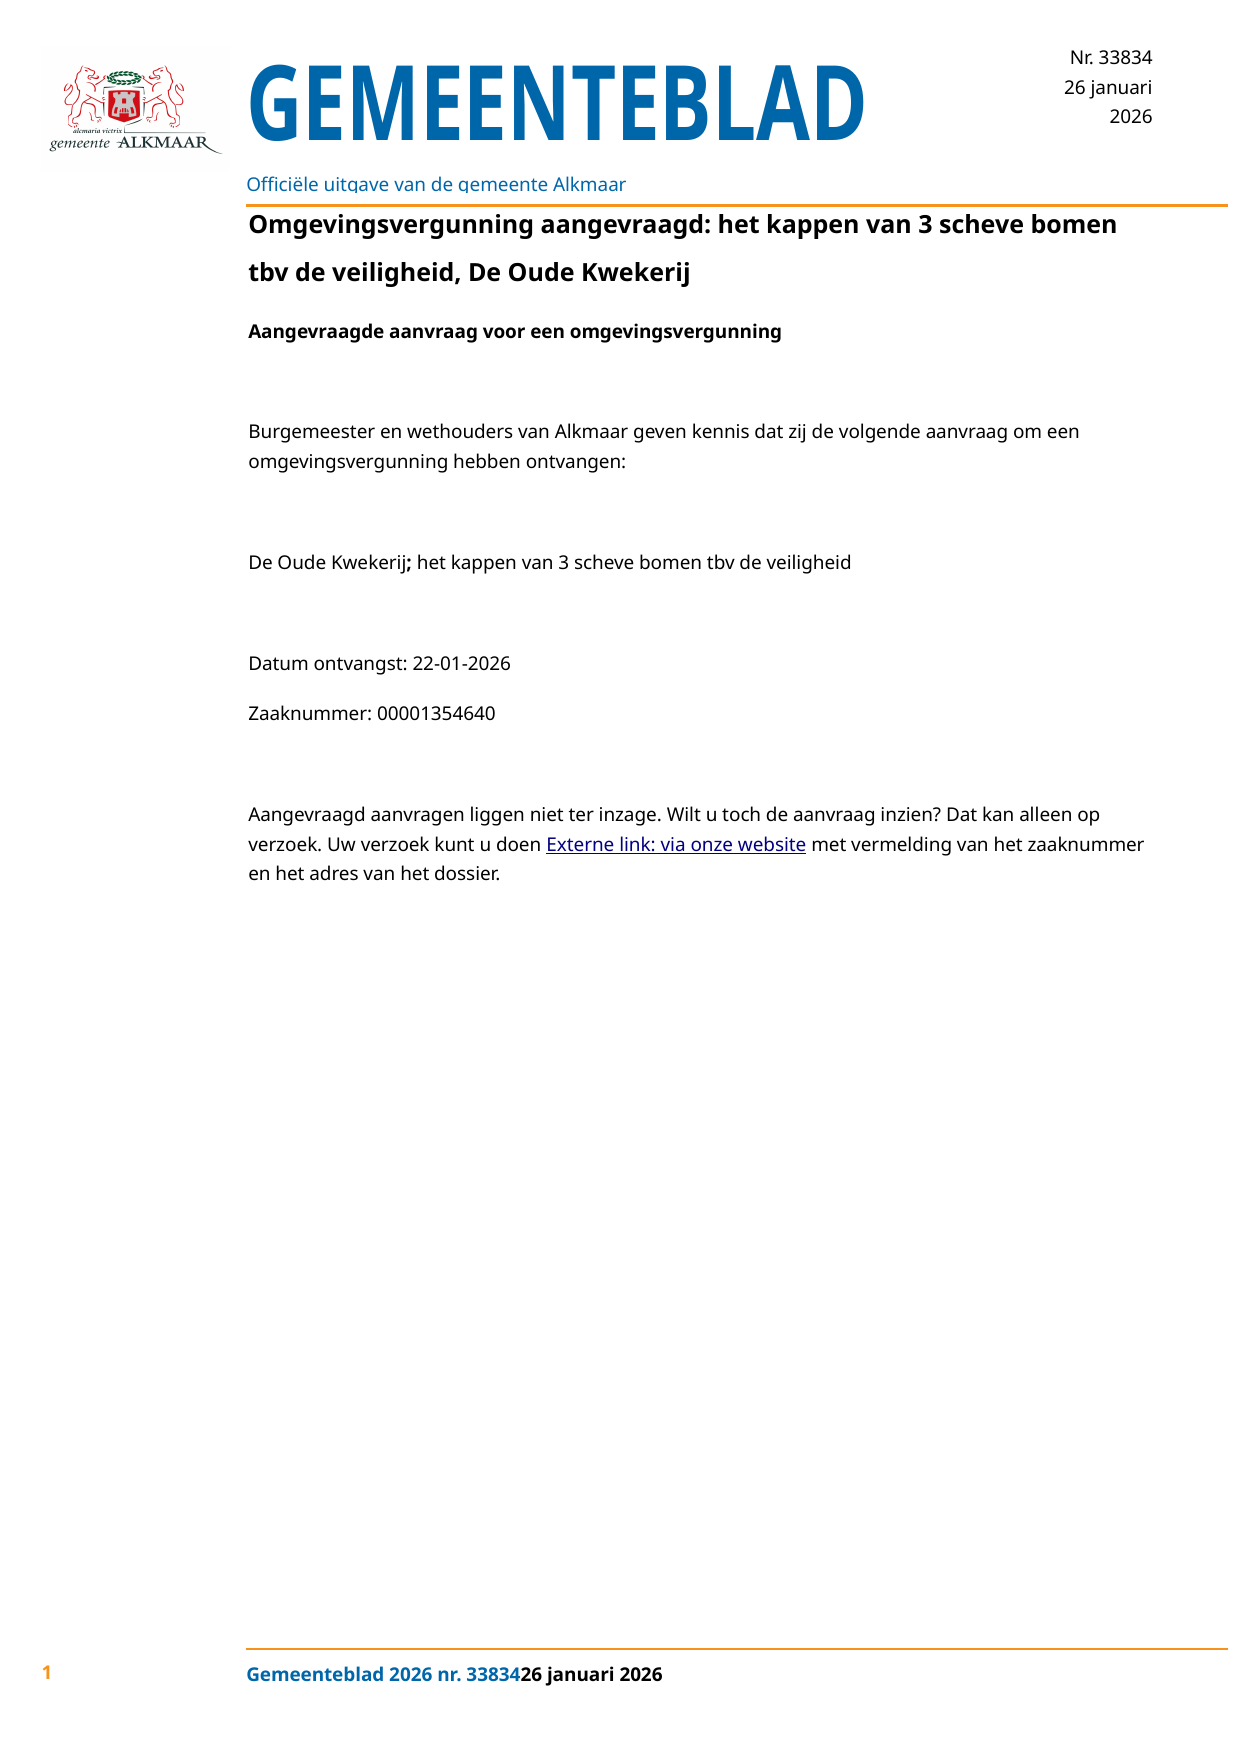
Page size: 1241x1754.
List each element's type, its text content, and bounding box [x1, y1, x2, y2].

text De Oude Kwekerij; het kappen van 3 scheve bomen tbv de veiligheid [248, 549, 1152, 575]
text Aangevraagd aanvragen liggen niet ter inzage. Wilt u toch de aanvraag inzien? Dat kan alleen op verzoek. Uw verzoek kunt u doen Externe link: via onze website met vermelding van het zaaknummer en het adres van het dossier. [248, 801, 1152, 886]
text Omgevingsvergunning aangevraagd: het kappen van 3 scheve bomen tbv de veiligheid, De Oude Kwekerij [248, 207, 1152, 288]
picture [41, 47, 231, 172]
text Zaaknummer: 00001354640 [248, 700, 1152, 726]
text Datum ontvangst: 22-01-2026 [248, 650, 1152, 676]
text Burgemeester en wethouders van Alkmaar geven kennis dat zij de volgende aanvraag om een omgevingsvergunning hebben ontvangen: [248, 419, 1152, 474]
text Aangevraagde aanvraag voor een omgevingsvergunning [248, 318, 1152, 344]
